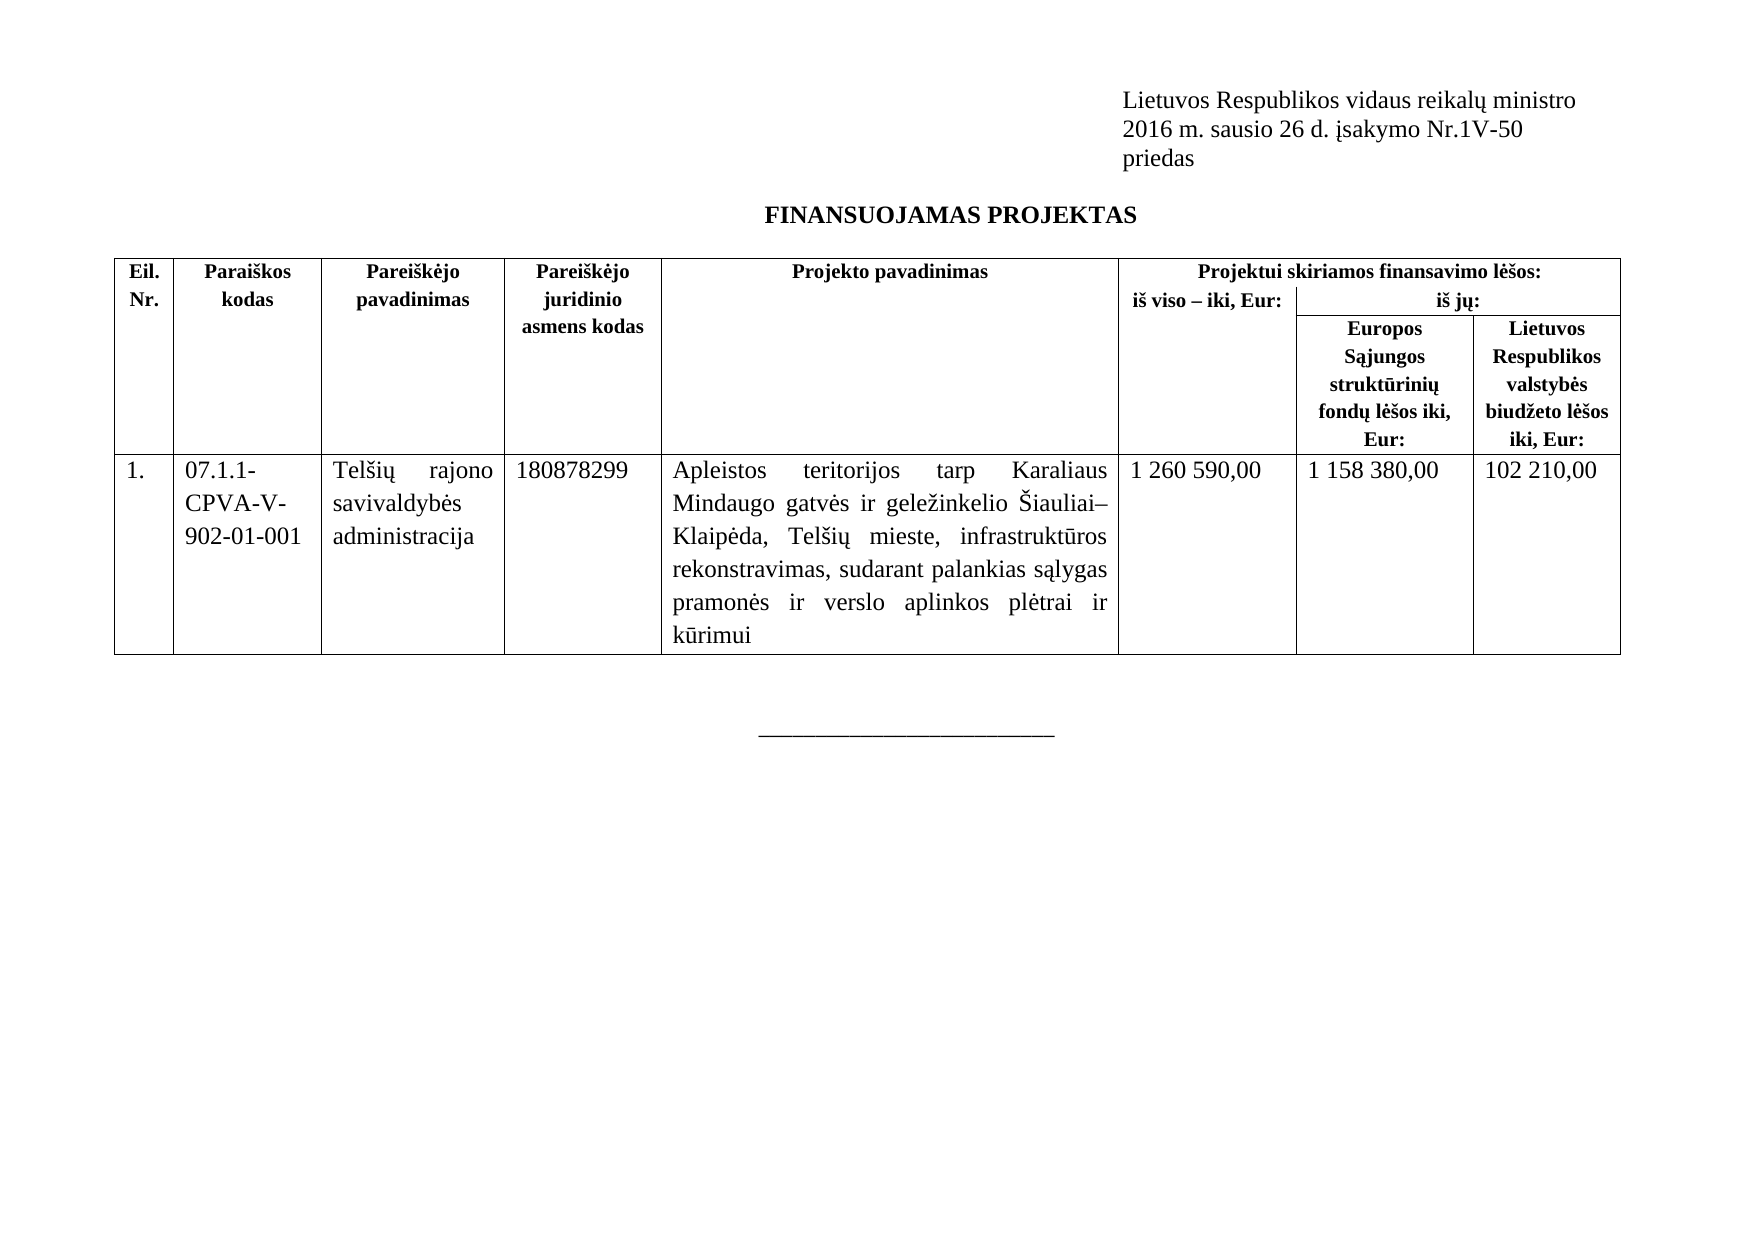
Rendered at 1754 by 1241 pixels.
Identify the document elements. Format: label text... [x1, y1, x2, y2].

table_cell 1 158 380,00 [1297, 455, 1473, 653]
table_cell Europos Sąjungos struktūrinių fondų lėšos iki, Eur: [1297, 316, 1473, 454]
table_header Projekto pavadinimas [662, 259, 1118, 454]
text __________________________ [177, 712, 1636, 740]
table_cell iš jų: [1297, 287, 1620, 315]
table_cell 180878299 [505, 455, 661, 653]
table_header Pareiškėjo pavadinimas [322, 259, 504, 454]
table_header Pareiškėjo juridinio asmens kodas [505, 259, 661, 454]
table_header Paraiškos kodas [174, 259, 321, 454]
table_cell Apleistos teritorijos tarp Karaliaus Mindaugo gatvės ir geležinkelio Šiauliai–Klaipėda, Telšių mieste, infrastruktūros rekonstravimas, sudarant palankias sąlygas pramonės ir verslo aplinkos plėtrai ir kūrimui [662, 455, 1118, 653]
table_cell 07.1.1-CPVA-V-902-01-001 [174, 455, 321, 653]
table_header Projektui skiriamos finansavimo lėšos: [1119, 259, 1620, 287]
table_cell Telšių rajono savivaldybės administracija [322, 455, 504, 653]
table_cell iš viso – iki, Eur: [1119, 287, 1296, 454]
text 2016 m. sausio 26 d. įsakymo Nr.1V-50 [1122, 114, 1636, 143]
text FINANSUOJAMAS PROJEKTAS [177, 200, 1636, 229]
table_cell 102 210,00 [1474, 455, 1620, 653]
table_cell Lietuvos Respublikos valstybės biudžeto lėšos iki, Eur: [1474, 316, 1620, 454]
table_header Eil. Nr. [115, 259, 173, 454]
text Lietuvos Respublikos vidaus reikalų ministro [1122, 85, 1636, 114]
table_cell 1. [115, 455, 173, 653]
table_cell 1 260 590,00 [1119, 455, 1296, 653]
text priedas [1122, 143, 1636, 172]
